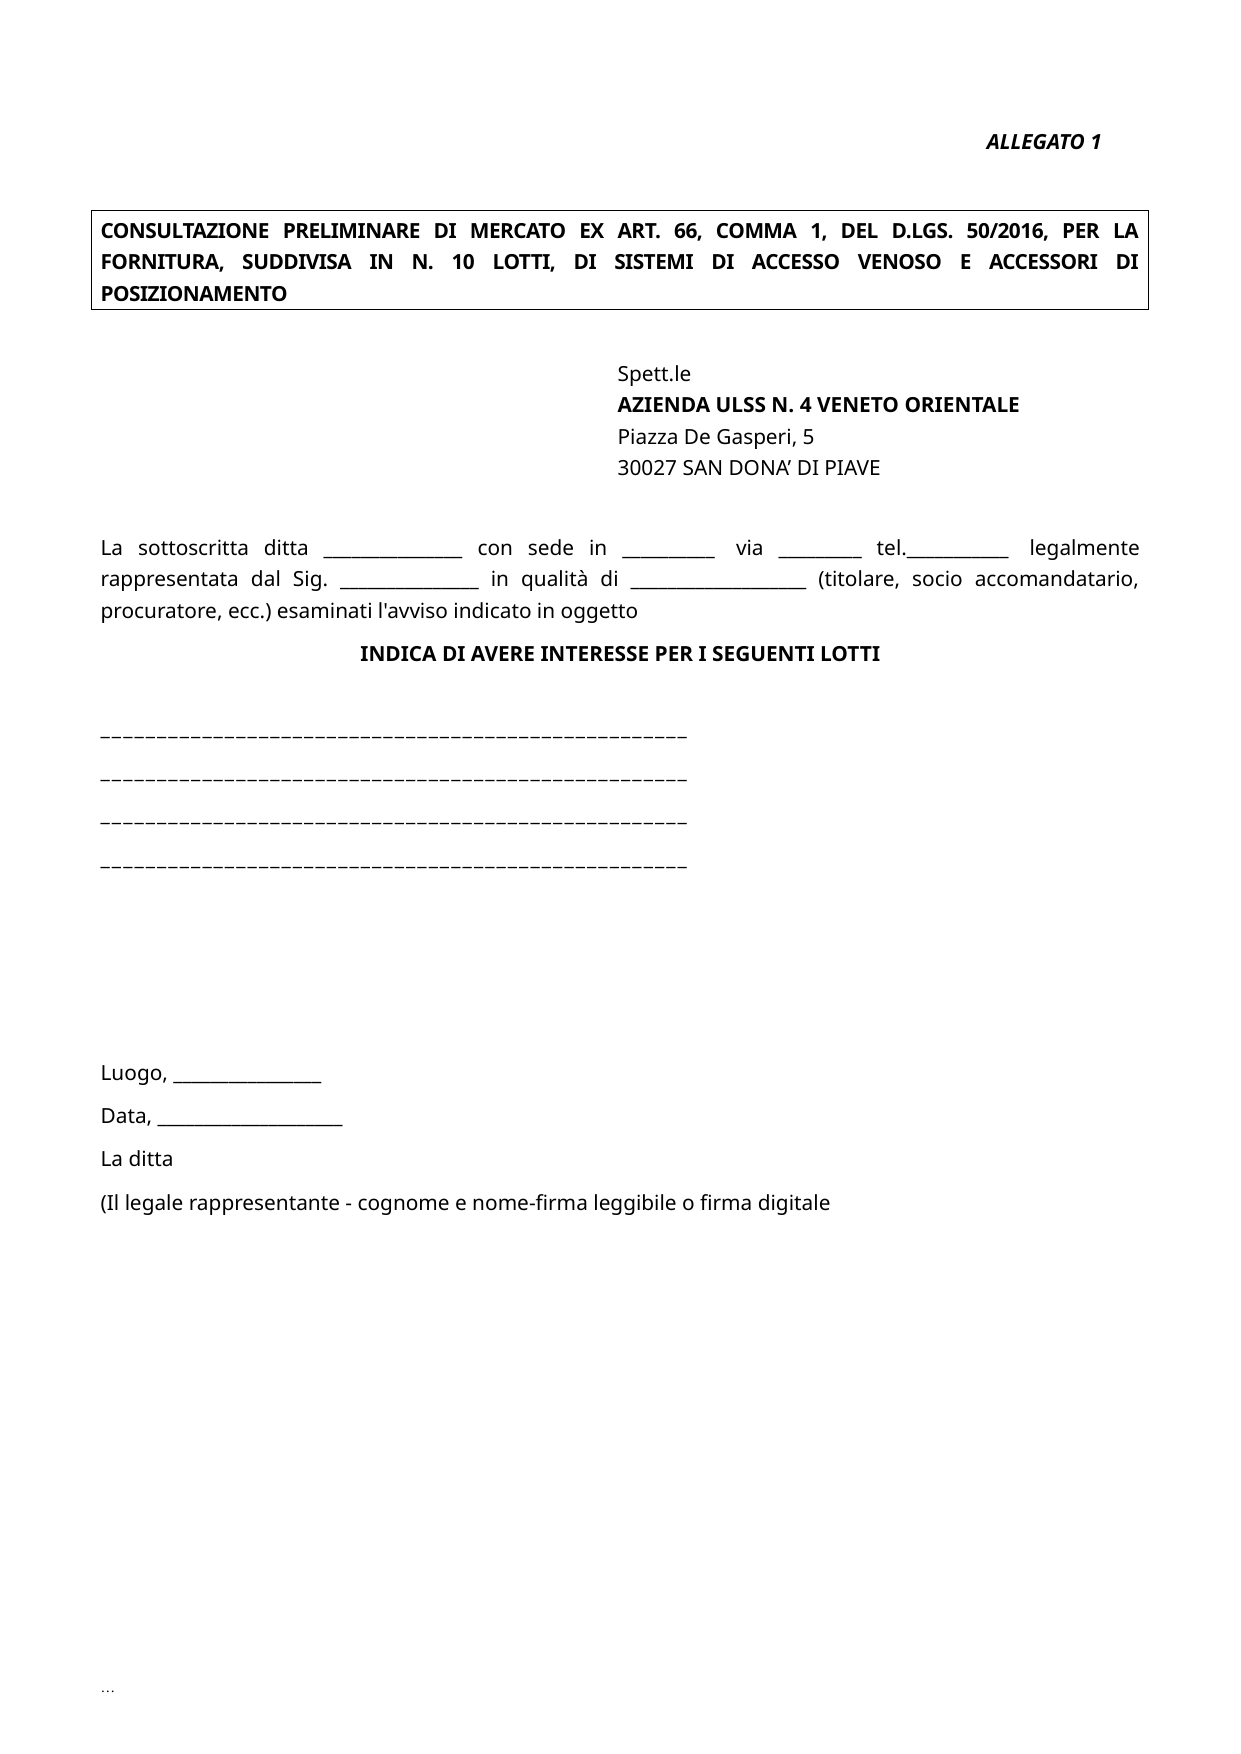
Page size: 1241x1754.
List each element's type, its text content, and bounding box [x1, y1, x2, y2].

text La sottoscritta ditta _______________ con sede in __________ via _________ tel.___________ legalmente rappresentata dal Sig. _______________ in qualità di ___________________ (titolare, socio accomandatario, procuratore, ecc.) esaminati l'avviso indicato in oggetto [100, 531, 1140, 624]
text Luogo, ________________ [100, 1056, 1140, 1087]
text INDICA DI AVERE INTERESSE PER I SEGUENTI LOTTI [100, 636, 1140, 667]
text La ditta [100, 1142, 1140, 1173]
text ____________________________________________________ [100, 840, 1140, 871]
text (Il legale rappresentante - cognome e nome-firma leggibile o firma digitale [100, 1185, 1140, 1216]
text Data, ____________________ [100, 1099, 1140, 1130]
text ALLEGATO 1 [100, 124, 1140, 155]
text ____________________________________________________ [100, 754, 1140, 785]
text Piazza De Gasperi, 5 [100, 419, 1140, 450]
text CONSULTAZIONE PRELIMINARE DI MERCATO EX ART. 66, COMMA 1, DEL D.LGS. 50/2016, PER LA FORNITURA, SUDDIVISA IN N. 10 LOTTI, DI SISTEMI DI ACCESSO VENOSO E ACCESSORI DI POSIZIONAMENTO [92, 211, 1148, 309]
text 30027 SAN DONA’ DI PIAVE [100, 450, 1140, 482]
text AZIENDA ULSS N. 4 VENETO ORIENTALE [100, 388, 1140, 419]
text Spett.le [100, 357, 1140, 388]
text ____________________________________________________ [100, 711, 1140, 742]
text ____________________________________________________ [100, 797, 1140, 828]
